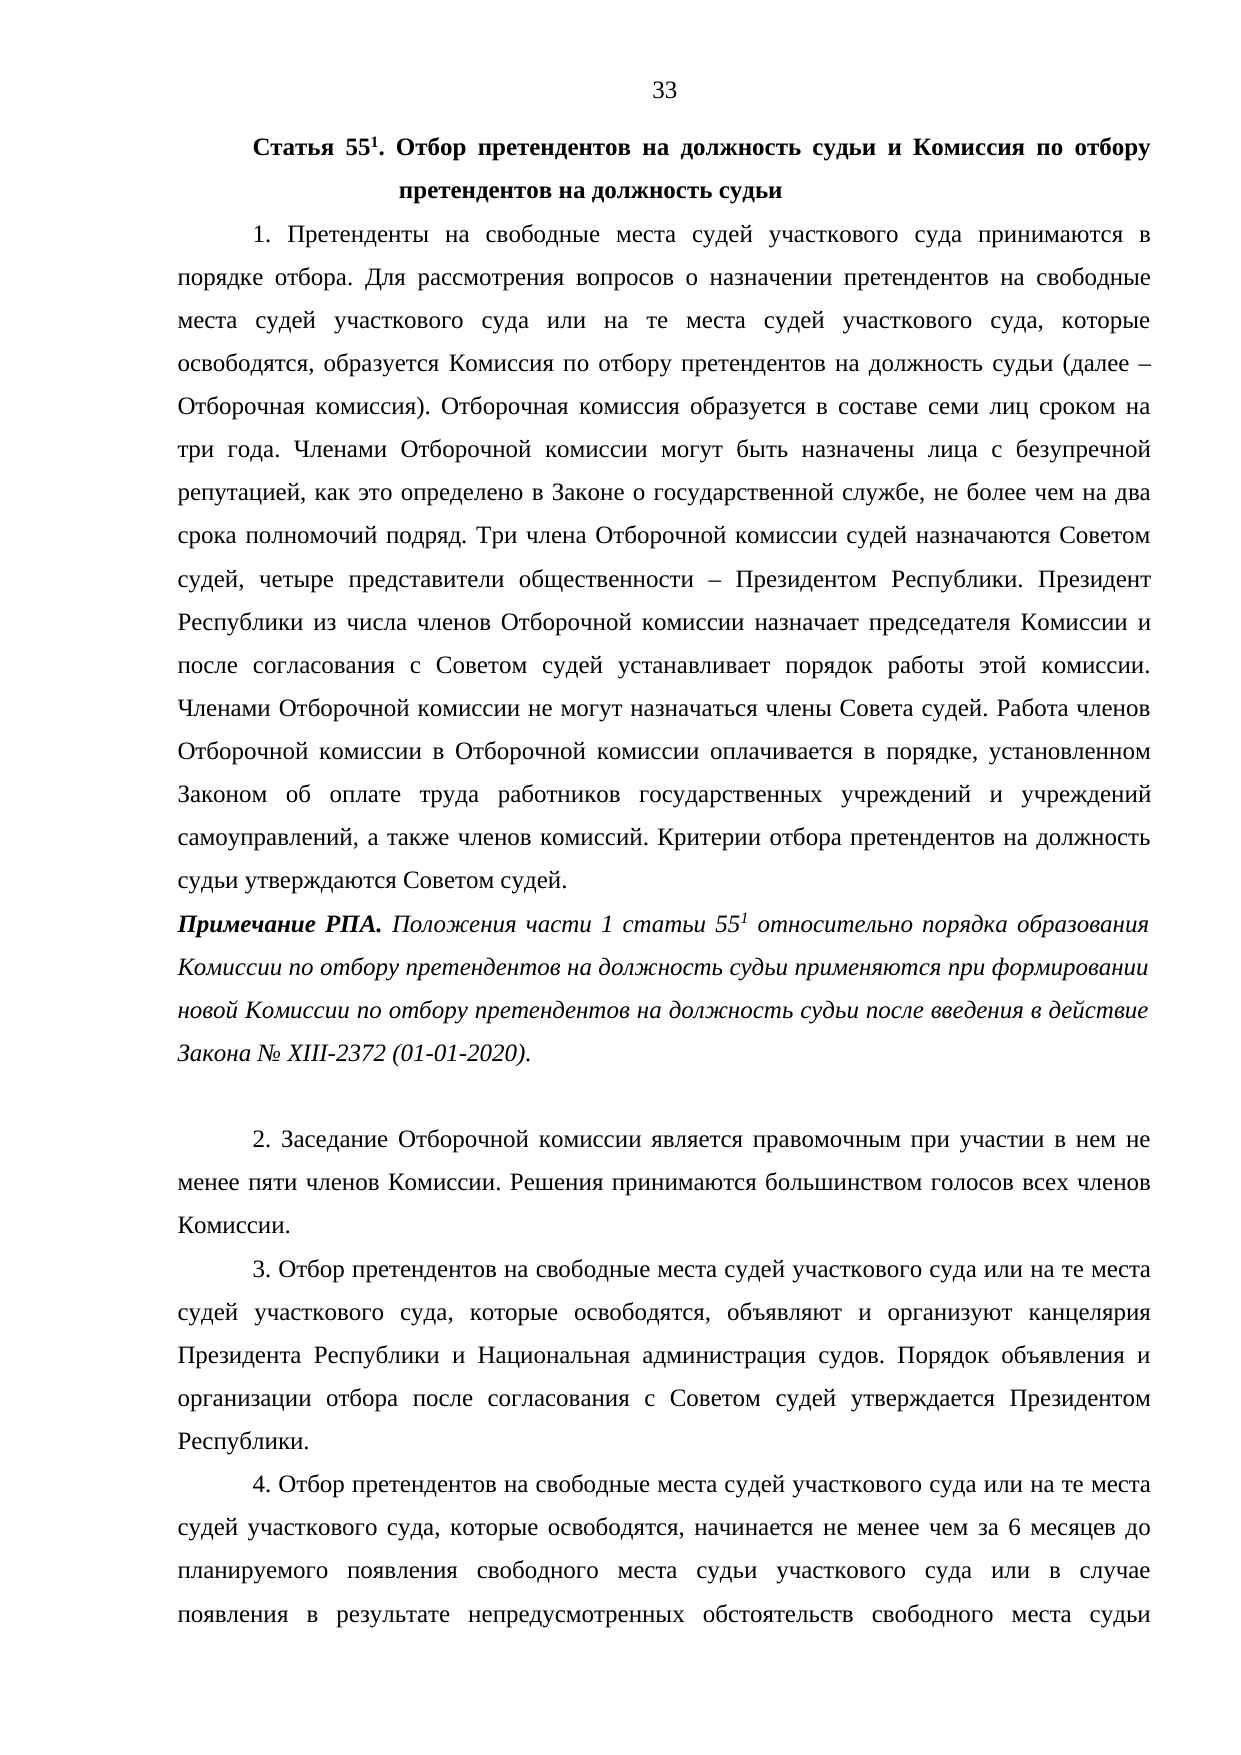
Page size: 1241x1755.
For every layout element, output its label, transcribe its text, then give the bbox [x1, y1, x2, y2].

text 2. Заседание Отборочной комиссии является правомочным при участии в нем не менее пяти членов Комиссии. Решения принимаются большинством голосов всех членов Комиссии. [177, 1124, 1152, 1239]
text 3. Отбор претендентов на свободные места судей участкового суда или на те места судей участкового суда, которые освободятся, объявляют и организуют канцелярия Президента Республики и Национальная администрация судов. Порядок объявления и организации отбора после согласования с Советом судей утверждается Президентом Республики. [177, 1254, 1152, 1455]
text Примечание РПА. Положения части 1 статьи 551 относительно порядка образования Комиссии по отбору претендентов на должность судьи применяются при формировании новой Комиссии по отбору претендентов на должность судьи после введения в действие Закона № XIII-2372 (01-01-2020). [177, 909, 1152, 1067]
text 4. Отбор претендентов на свободные места судей участкового суда или на те места судей участкового суда, которые освободятся, начинается не менее чем за 6 месяцев до планируемого появления свободного места судьи участкового суда или в случае появления в результате непредусмотренных обстоятельств свободного места судьи [177, 1469, 1152, 1627]
text 1. Претенденты на свободные места судей участкового суда принимаются в порядке отбора. Для рассмотрения вопросов о назначении претендентов на свободные места судей участкового суда или на те места судей участкового суда, которые освободятся, образуется Комиссия по отбору претендентов на должность судьи (далее – Отборочная комиссия). Отборочная комиссия образуется в составе семи лиц сроком на три года. Членами Отборочной комиссии могут быть назначены лица с безупречной репутацией, как это определено в Законе о государственной службе, не более чем на два срока полномочий подряд. Три члена Отборочной комиссии судей назначаются Советом судей, четыре представители общественности – Президентом Республики. Президент Республики из числа членов Отборочной комиссии назначает председателя Комиссии и после согласования с Советом судей устанавливает порядок работы этой комиссии. Членами Отборочной комиссии не могут назначаться члены Совета судей. Работа членов Отборочной комиссии в Отборочной комиссии оплачивается в порядке, установленном Законом об оплате труда работников государственных учреждений и учреждений самоуправлений, а также членов комиссий. Критерии отбора претендентов на должность судьи утверждаются Советом судей. [177, 219, 1152, 894]
text Статья 551. Отбор претендентов на должность судьи и Комиссия по отбору претендентов на должность судьи [252, 132, 1152, 204]
